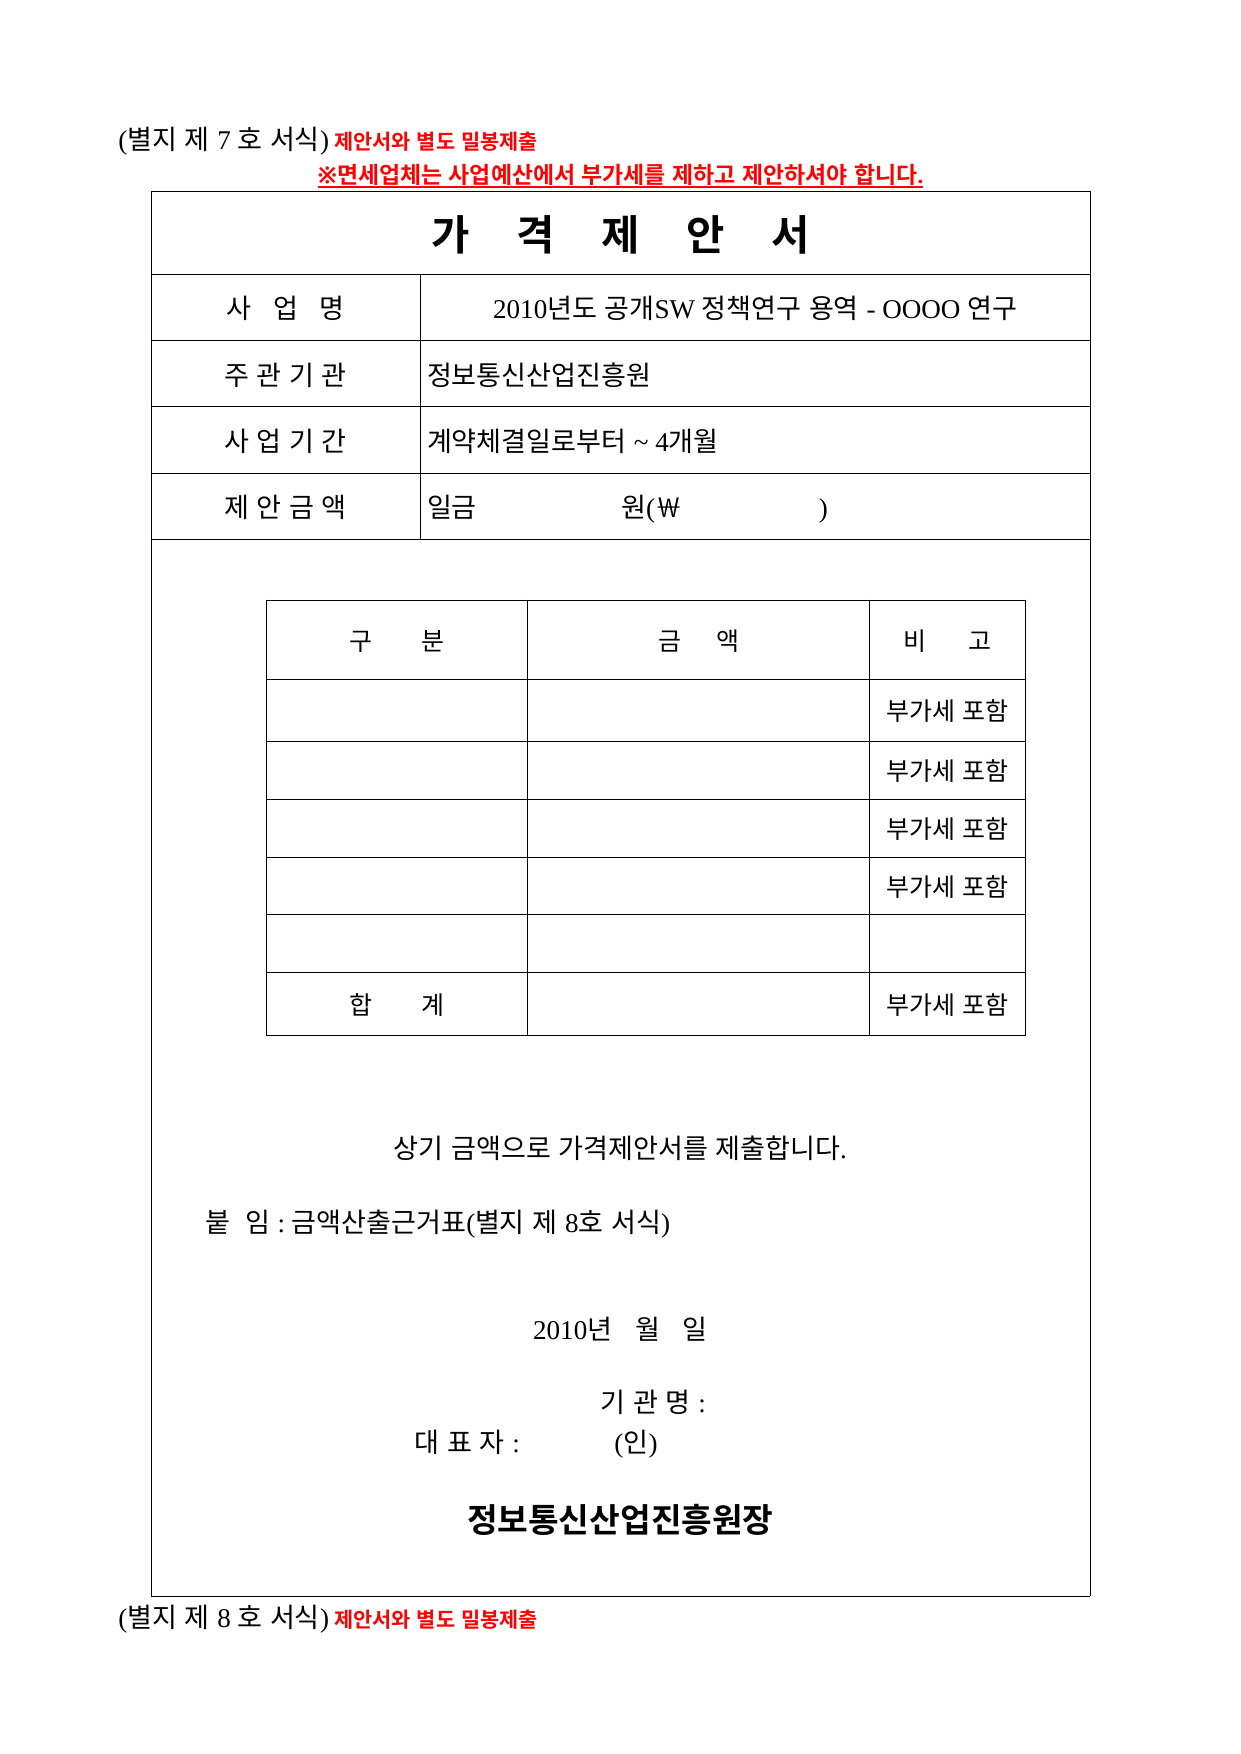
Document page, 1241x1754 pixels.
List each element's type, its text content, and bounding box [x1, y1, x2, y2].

table_cell 2010년도 공개SW 정책연구 용역 - OOOO 연구 [421, 275, 1090, 340]
table_cell [267, 680, 527, 741]
table_cell [528, 680, 869, 741]
table_cell 주 관 기 관 [152, 341, 420, 406]
table_cell [152, 650, 266, 828]
text (별지 제 7 호 서식) 제안서와 별도 밀봉제출 [118, 118, 1122, 157]
table_cell [267, 858, 527, 914]
table_cell 금 액 [528, 601, 869, 679]
table_cell 사 업 기 간 [152, 407, 420, 473]
table_cell 부가세 포함 [870, 800, 1025, 857]
table_cell [267, 915, 527, 972]
table_cell 제 안 금 액 [152, 474, 420, 539]
table_cell [869, 540, 1025, 599]
table_cell 비 고 [870, 601, 1025, 679]
table_cell 사 업 명 [152, 275, 420, 340]
table_cell [1026, 600, 1090, 650]
table_cell [1026, 1001, 1090, 1035]
table_cell 부가세 포함 [870, 742, 1025, 799]
table_cell [1026, 828, 1090, 885]
table_cell 정보통신산업진흥원 [421, 341, 1090, 406]
table_cell [1025, 1035, 1090, 1074]
table_cell [152, 885, 266, 1001]
table_cell [266, 1036, 315, 1074]
table_cell [528, 742, 869, 799]
table_cell [152, 828, 266, 885]
table_cell [315, 1036, 527, 1074]
table_header 가 격 제 안 서 [152, 192, 1090, 274]
table_cell [267, 800, 527, 857]
table_cell [870, 915, 1025, 972]
table_cell [152, 1001, 266, 1035]
text ※면세업체는 사업예산에서 부가세를 제하고 제안하셔야 합니다. [118, 157, 1122, 191]
table_cell 부가세 포함 [870, 973, 1025, 1035]
table_cell [527, 1036, 869, 1074]
table_cell [1026, 885, 1090, 1001]
table_cell 부가세 포함 [870, 858, 1025, 914]
table_cell 구 분 [267, 601, 527, 679]
table_cell [1025, 540, 1090, 599]
table_cell [152, 540, 266, 599]
table_cell [266, 540, 527, 599]
table_cell [527, 540, 869, 599]
table_cell [152, 1035, 266, 1074]
table_cell [528, 915, 869, 972]
table_cell [267, 742, 527, 799]
table_cell 상기 금액으로 가격제안서를 제출합니다. 붙 임 : 금액산출근거표(별지 제 8호 서식) 2010년 월 일 기 관 명 : 대 표 자 : (인) 정보통신산업진흥원장 [152, 1074, 1090, 1596]
table_cell 일금 원(￦ ) [421, 474, 1090, 539]
table_cell [528, 973, 869, 1035]
table_cell 부가세 포함 [870, 680, 1025, 741]
table_cell [152, 600, 266, 650]
table_cell 계약체결일로부터 ~ 4개월 [421, 407, 1090, 473]
text (별지 제 8 호 서식) 제안서와 별도 밀봉제출 [118, 1596, 1122, 1635]
table_cell [528, 800, 869, 857]
table_cell [528, 858, 869, 914]
table_cell [869, 1036, 1025, 1074]
table_cell [1026, 650, 1090, 828]
table_cell 합 계 [267, 973, 527, 1035]
